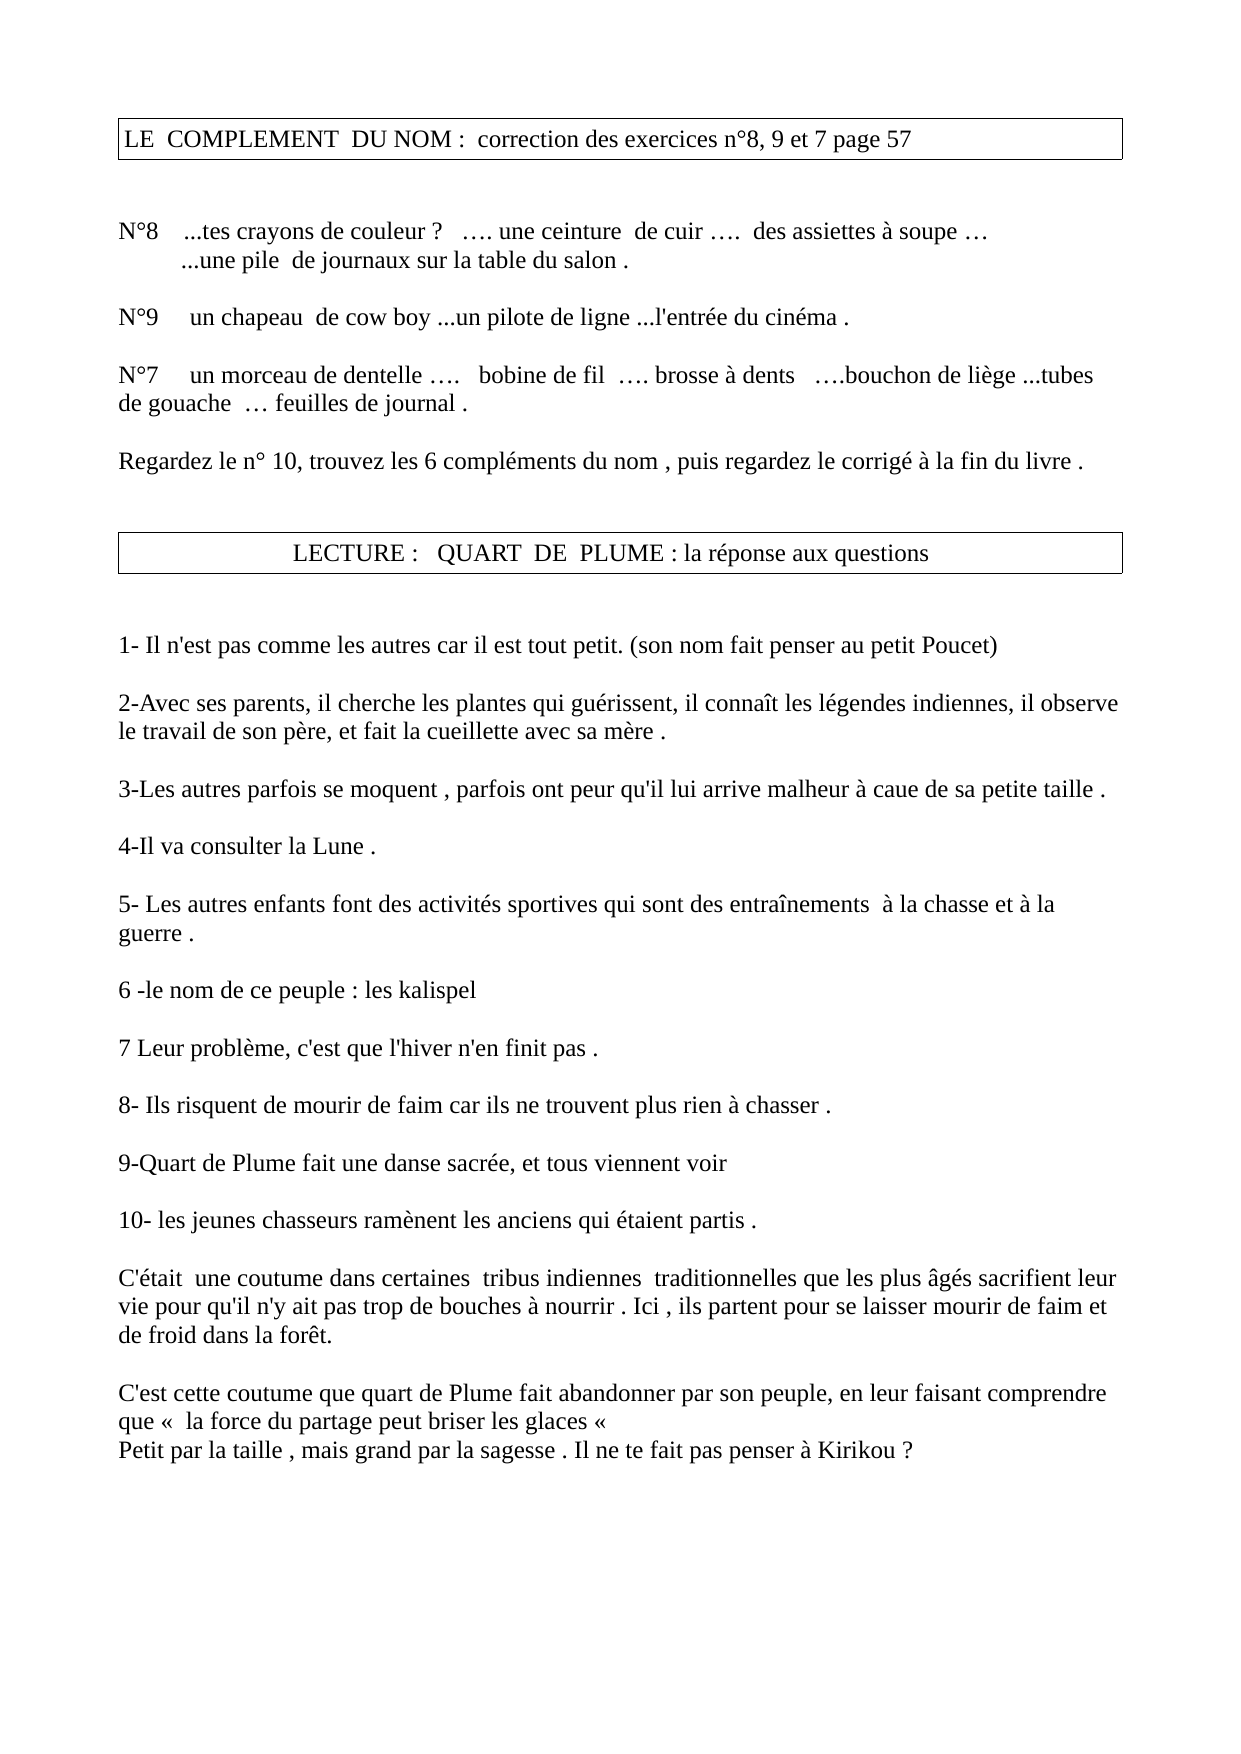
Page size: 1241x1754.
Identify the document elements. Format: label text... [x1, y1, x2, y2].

text Regardez le n° 10, trouvez les 6 compléments du nom , puis regardez le corrigé à la fin du livre . [118, 446, 1122, 475]
table_header LE COMPLEMENT DU NOM : correction des exercices n°8, 9 et 7 page 57 [119, 119, 1122, 158]
text 9-Quart de Plume fait une danse sacrée, et tous viennent voir 10- les jeunes chasseurs ramènent les anciens qui étaient partis . [118, 1148, 1122, 1234]
text 4-Il va consulter la Lune . [118, 831, 1122, 860]
text ...une pile de journaux sur la table du salon . [118, 245, 1122, 273]
text N°9 un chapeau de cow boy ...un pilote de ligne ...l'entrée du cinéma . [118, 302, 1122, 331]
text 3-Les autres parfois se moquent , parfois ont peur qu'il lui arrive malheur à caue de sa petite taille . [118, 774, 1122, 803]
text 8- Ils risquent de mourir de faim car ils ne trouvent plus rien à chasser . [118, 1090, 1122, 1119]
text 5- Les autres enfants font des activités sportives qui sont des entraînements à la chasse et à la guerre . [118, 889, 1122, 946]
table_header LECTURE : QUART DE PLUME : la réponse aux questions [119, 533, 1122, 573]
text 2-Avec ses parents, il cherche les plantes qui guérissent, il connaît les légendes indiennes, il observe le travail de son père, et fait la cueillette avec sa mère . [118, 688, 1122, 745]
text N°7 un morceau de dentelle …. bobine de fil …. brosse à dents ….bouchon de liège ...tubes de gouache … feuilles de journal . [118, 360, 1122, 417]
text 6 -le nom de ce peuple : les kalispel [118, 975, 1122, 1004]
text C'était une coutume dans certaines tribus indiennes traditionnelles que les plus âgés sacrifient leur vie pour qu'il n'y ait pas trop de bouches à nourrir . Ici , ils partent pour se laisser mourir de faim et de froid dans la forêt. [118, 1263, 1122, 1349]
text 1- Il n'est pas comme les autres car il est tout petit. (son nom fait penser au petit Poucet) [118, 630, 1122, 659]
text 7 Leur problème, c'est que l'hiver n'en finit pas . [118, 1033, 1122, 1061]
text N°8 ...tes crayons de couleur ? …. une ceinture de cuir …. des assiettes à soupe … [118, 216, 1122, 245]
text C'est cette coutume que quart de Plume fait abandonner par son peuple, en leur faisant comprendre que « la force du partage peut briser les glaces « [118, 1378, 1122, 1435]
text Petit par la taille , mais grand par la sagesse . Il ne te fait pas penser à Kirikou ? [118, 1435, 1122, 1464]
